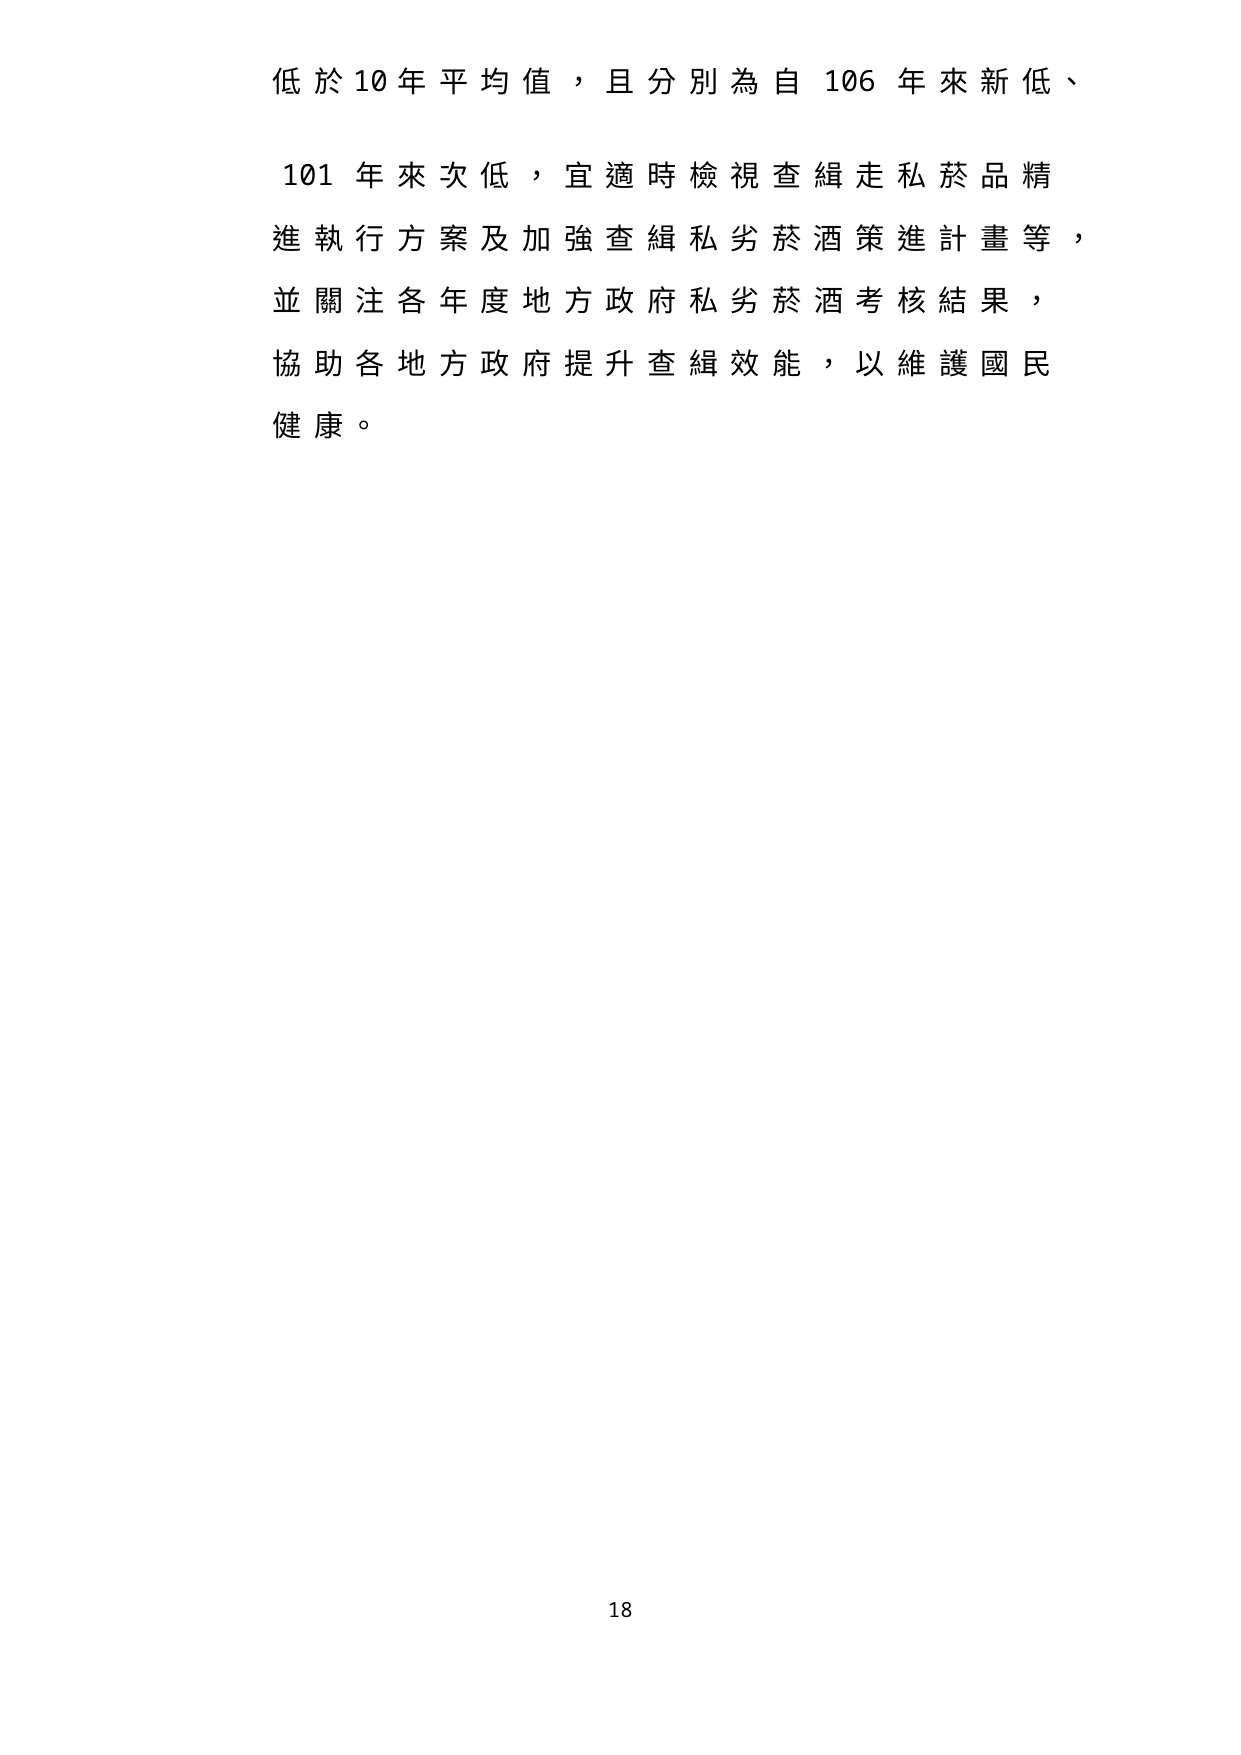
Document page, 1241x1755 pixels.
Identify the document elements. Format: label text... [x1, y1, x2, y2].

text 綜上，110年違法菸類、酒類查獲數量均低於10年平均值，且分別為自106年來新低、101年來次低，宜適時檢視查緝走私菸品精進執行方案及加強查緝私劣菸酒策進計畫等，並關注各年度地方政府私劣菸酒考核結果，協助各地方政府提升查緝效能，以維護國民健康。 [242, 7, 1058, 445]
